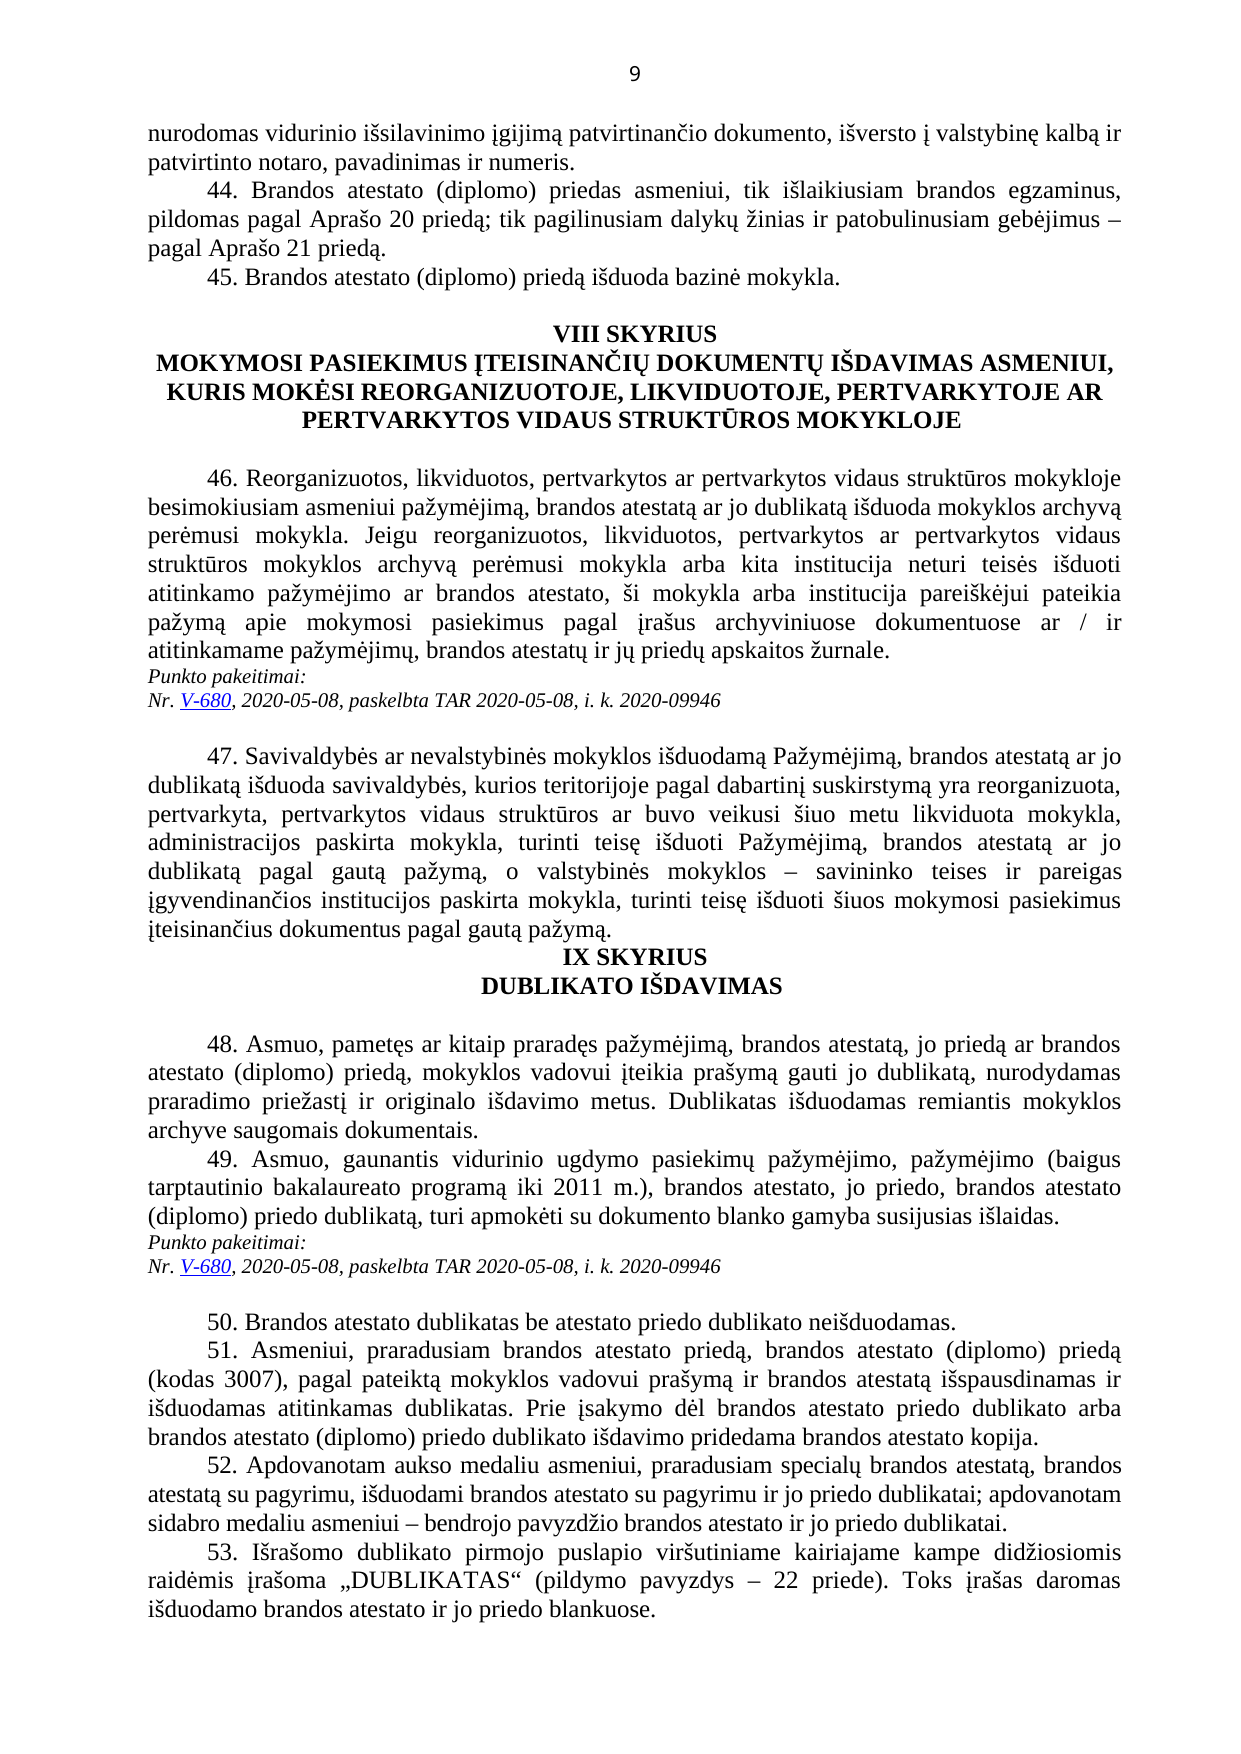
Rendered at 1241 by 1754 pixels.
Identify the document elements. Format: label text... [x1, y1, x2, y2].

text Punkto pakeitimai: [148, 1230, 1122, 1254]
text Punkto pakeitimai: [148, 664, 1122, 688]
text 46. Reorganizuotos, likviduotos, pertvarkytos ar pertvarkytos vidaus struktūros mokykloje besimokiusiam asmeniui pažymėjimą, brandos atestatą ar jo dublikatą išduoda mokyklos archyvą perėmusi mokykla. Jeigu reorganizuotos, likviduotos, pertvarkytos ar pertvarkytos vidaus struktūros mokyklos archyvą perėmusi mokykla arba kita institucija neturi teisės išduoti atitinkamo pažymėjimo ar brandos atestato, ši mokykla arba institucija pareiškėjui pateikia pažymą apie mokymosi pasiekimus pagal įrašus archyviniuose dokumentuose ar / ir atitinkamame pažymėjimų, brandos atestatų ir jų priedų apskaitos žurnale. [148, 463, 1122, 664]
text 53. Išrašomo dublikato pirmojo puslapio viršutiniame kairiajame kampe didžiosiomis raidėmis įrašoma „DUBLIKATAS“ (pildymo pavyzdys – 22 priede). Toks įrašas daromas išduodamo brandos atestato ir jo priedo blankuose. [148, 1537, 1122, 1623]
text IX SKYRIUS [148, 942, 1122, 971]
text DUBLIKATO IŠDAVIMAS [148, 971, 1122, 1000]
text 51. Asmeniui, praradusiam brandos atestato priedą, brandos atestato (diplomo) priedą (kodas 3007), pagal pateiktą mokyklos vadovui prašymą ir brandos atestatą išspausdinamas ir išduodamas atitinkamas dublikatas. Prie įsakymo dėl brandos atestato priedo dublikato arba brandos atestato (diplomo) priedo dublikato išdavimo pridedama brandos atestato kopija. [148, 1336, 1122, 1451]
text nurodomas vidurinio išsilavinimo įgijimą patvirtinančio dokumento, išversto į valstybinę kalbą ir patvirtinto notaro, pavadinimas ir numeris. [148, 118, 1122, 176]
text VIII SKYRIUS [148, 319, 1122, 348]
text Nr. V-680, 2020-05-08, paskelbta TAR 2020-05-08, i. k. 2020-09946 [148, 1254, 1122, 1278]
text 47. Savivaldybės ar nevalstybinės mokyklos išduodamą Pažymėjimą, brandos atestatą ar jo dublikatą išduoda savivaldybės, kurios teritorijoje pagal dabartinį suskirstymą yra reorganizuota, pertvarkyta, pertvarkytos vidaus struktūros ar buvo veikusi šiuo metu likviduota mokykla, administracijos paskirta mokykla, turinti teisę išduoti Pažymėjimą, brandos atestatą ar jo dublikatą pagal gautą pažymą, o valstybinės mokyklos – savininko teises ir pareigas įgyvendinančios institucijos paskirta mokykla, turinti teisę išduoti šiuos mokymosi pasiekimus įteisinančius dokumentus pagal gautą pažymą. [148, 741, 1122, 942]
text 49. Asmuo, gaunantis vidurinio ugdymo pasiekimų pažymėjimo, pažymėjimo (baigus tarptautinio bakalaureato programą iki 2011 m.), brandos atestato, jo priedo, brandos atestato (diplomo) priedo dublikatą, turi apmokėti su dokumento blanko gamyba susijusias išlaidas. [148, 1144, 1122, 1230]
text 50. Brandos atestato dublikatas be atestato priedo dublikato neišduodamas. [148, 1307, 1122, 1336]
text 44. Brandos atestato (diplomo) priedas asmeniui, tik išlaikiusiam brandos egzaminus, pildomas pagal Aprašo 20 priedą; tik pagilinusiam dalykų žinias ir patobulinusiam gebėjimus – pagal Aprašo 21 priedą. [148, 176, 1122, 262]
text 45. Brandos atestato (diplomo) priedą išduoda bazinė mokykla. [148, 262, 1122, 291]
text Nr. V-680, 2020-05-08, paskelbta TAR 2020-05-08, i. k. 2020-09946 [148, 688, 1122, 712]
text 52. Apdovanotam aukso medaliu asmeniui, praradusiam specialų brandos atestatą, brandos atestatą su pagyrimu, išduodami brandos atestato su pagyrimu ir jo priedo dublikatai; apdovanotam sidabro medaliu asmeniui – bendrojo pavyzdžio brandos atestato ir jo priedo dublikatai. [148, 1451, 1122, 1537]
text MOKYMOSI PASIEKIMUS ĮTEISINANČIŲ DOKUMENTŲ IŠDAVIMAS ASMENIUI, KURIS MOKĖSI REORGANIZUOTOJE, LIKVIDUOTOJE, PERTVARKYTOJE AR PERTVARKYTOS VIDAUS STRUKTŪROS MOKYKLOJE [148, 348, 1122, 434]
text 48. Asmuo, pametęs ar kitaip praradęs pažymėjimą, brandos atestatą, jo priedą ar brandos atestato (diplomo) priedą, mokyklos vadovui įteikia prašymą gauti jo dublikatą, nurodydamas praradimo priežastį ir originalo išdavimo metus. Dublikatas išduodamas remiantis mokyklos archyve saugomais dokumentais. [148, 1029, 1122, 1144]
